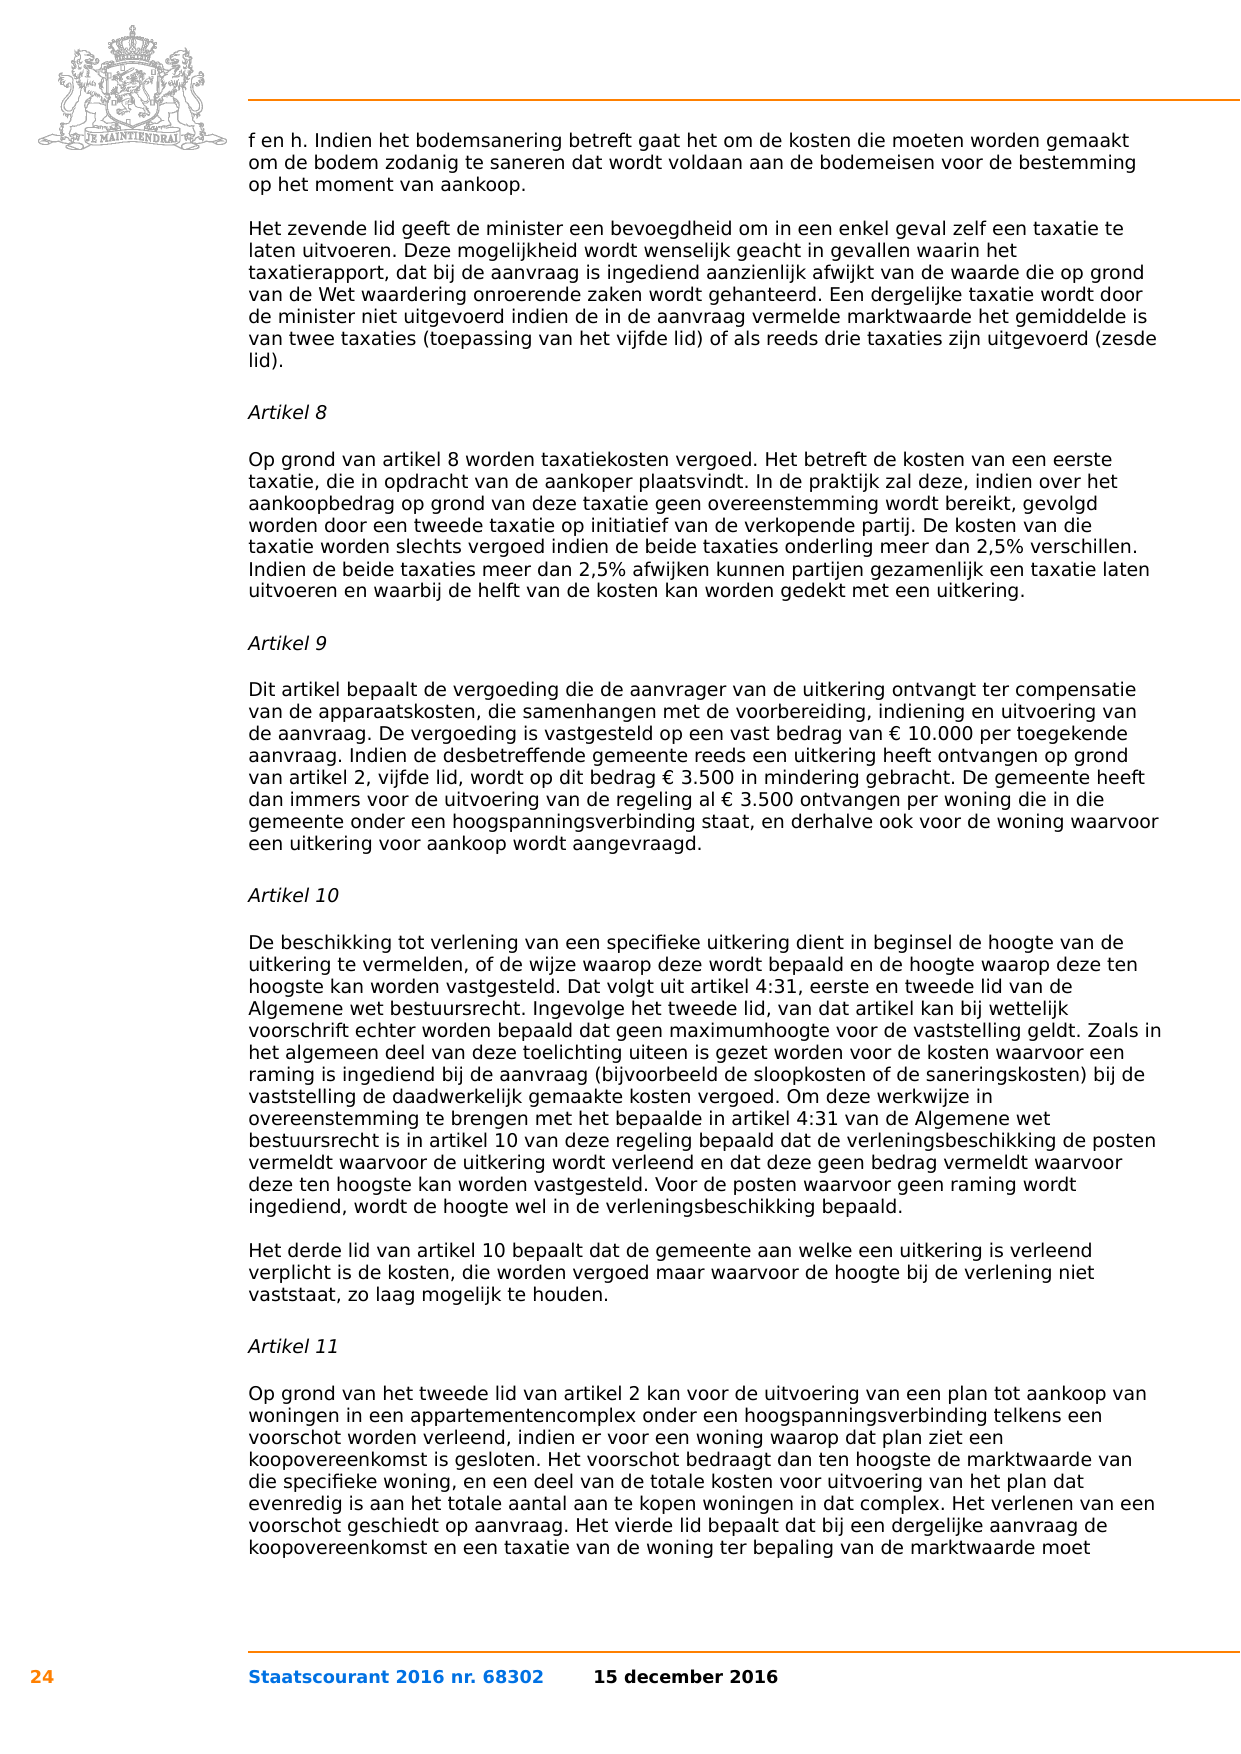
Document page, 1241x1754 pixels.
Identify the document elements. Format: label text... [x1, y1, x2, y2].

subtitle Artikel 10 [248, 885, 1163, 907]
text Op grond van artikel 8 worden taxatiekosten vergoed. Het betreft de kosten van een eerste taxatie, die in opdracht van de aankoper plaatsvindt. In de praktijk zal deze, indien over het aankoopbedrag op grond van deze taxatie geen overeenstemming wordt bereikt, gevolgd worden door een tweede taxatie op initiatief van de verkopende partij. De kosten van die taxatie worden slechts vergoed indien de beide taxaties onderling meer dan 2,5% verschillen. Indien de beide taxaties meer dan 2,5% afwijken kunnen partijen gezamenlijk een taxatie laten uitvoeren en waarbij de helft van de kosten kan worden gedekt met een uitkering. [248, 448, 1163, 602]
text f en h. Indien het bodemsanering betreft gaat het om de kosten die moeten worden gemaakt om de bodem zodanig te saneren dat wordt voldaan aan de bodemeisen voor de bestemming op het moment van aankoop. [248, 130, 1163, 196]
text Op grond van het tweede lid van artikel 2 kan voor de uitvoering van een plan tot aankoop van woningen in een appartementencomplex onder een hoogspanningsverbinding telkens een voorschot worden verleend, indien er voor een woning waarop dat plan ziet een koopovereenkomst is gesloten. Het voorschot bedraagt dan ten hoogste de marktwaarde van die specifieke woning, en een deel van de totale kosten voor uitvoering van het plan dat evenredig is aan het totale aantal aan te kopen woningen in dat complex. Het verlenen van een voorschot geschiedt op aanvraag. Het vierde lid bepaalt dat bij een dergelijke aanvraag de koopovereenkomst en een taxatie van de woning ter bepaling van de marktwaarde moet [248, 1383, 1163, 1558]
text De beschikking tot verlening van een specifieke uitkering dient in beginsel de hoogte van de uitkering te vermelden, of de wijze waarop deze wordt bepaald en de hoogte waarop deze ten hoogste kan worden vastgesteld. Dat volgt uit artikel 4:31, eerste en tweede lid van de Algemene wet bestuursrecht. Ingevolge het tweede lid, van dat artikel kan bij wettelijk voorschrift echter worden bepaald dat geen maximumhoogte voor de vaststelling geldt. Zoals in het algemeen deel van deze toelichting uiteen is gezet worden voor de kosten waarvoor een raming is ingediend bij de aanvraag (bijvoorbeeld de sloopkosten of de saneringskosten) bij de vaststelling de daadwerkelijk gemaakte kosten vergoed. Om deze werkwijze in overeenstemming te brengen met het bepaalde in artikel 4:31 van de Algemene wet bestuursrecht is in artikel 10 van deze regeling bepaald dat de verleningsbeschikking de posten vermeldt waarvoor de uitkering wordt verleend en dat deze geen bedrag vermeldt waarvoor deze ten hoogste kan worden vastgesteld. Voor de posten waarvoor geen raming wordt ingediend, wordt de hoogte wel in de verleningsbeschikking bepaald. [248, 932, 1163, 1218]
text Het zevende lid geeft de minister een bevoegdheid om in een enkel geval zelf een taxatie te laten uitvoeren. Deze mogelijkheid wordt wenselijk geacht in gevallen waarin het taxatierapport, dat bij de aanvraag is ingediend aanzienlijk afwijkt van de waarde die op grond van de Wet waardering onroerende zaken wordt gehanteerd. Een dergelijke taxatie wordt door de minister niet uitgevoerd indien de in de aanvraag vermelde marktwaarde het gemiddelde is van twee taxaties (toepassing van het vijfde lid) of als reeds drie taxaties zijn uitgevoerd (zesde lid). [248, 218, 1163, 372]
subtitle Artikel 9 [248, 632, 1163, 654]
subtitle Artikel 11 [248, 1336, 1163, 1358]
picture [38, 25, 227, 150]
text Dit artikel bepaalt de vergoeding die de aanvrager van de uitkering ontvangt ter compensatie van de apparaatskosten, die samenhangen met de voorbereiding, indiening en uitvoering van de aanvraag. De vergoeding is vastgesteld op een vast bedrag van € 10.000 per toegekende aanvraag. Indien de desbetreffende gemeente reeds een uitkering heeft ontvangen op grond van artikel 2, vijfde lid, wordt op dit bedrag € 3.500 in mindering gebracht. De gemeente heeft dan immers voor de uitvoering van de regeling al € 3.500 ontvangen per woning die in die gemeente onder een hoogspanningsverbinding staat, en derhalve ook voor de woning waarvoor een uitkering voor aankoop wordt aangevraagd. [248, 679, 1163, 855]
text Het derde lid van artikel 10 bepaalt dat de gemeente aan welke een uitkering is verleend verplicht is de kosten, die worden vergoed maar waarvoor de hoogte bij de verlening niet vaststaat, zo laag mogelijk te houden. [248, 1240, 1163, 1306]
subtitle Artikel 8 [248, 402, 1163, 423]
